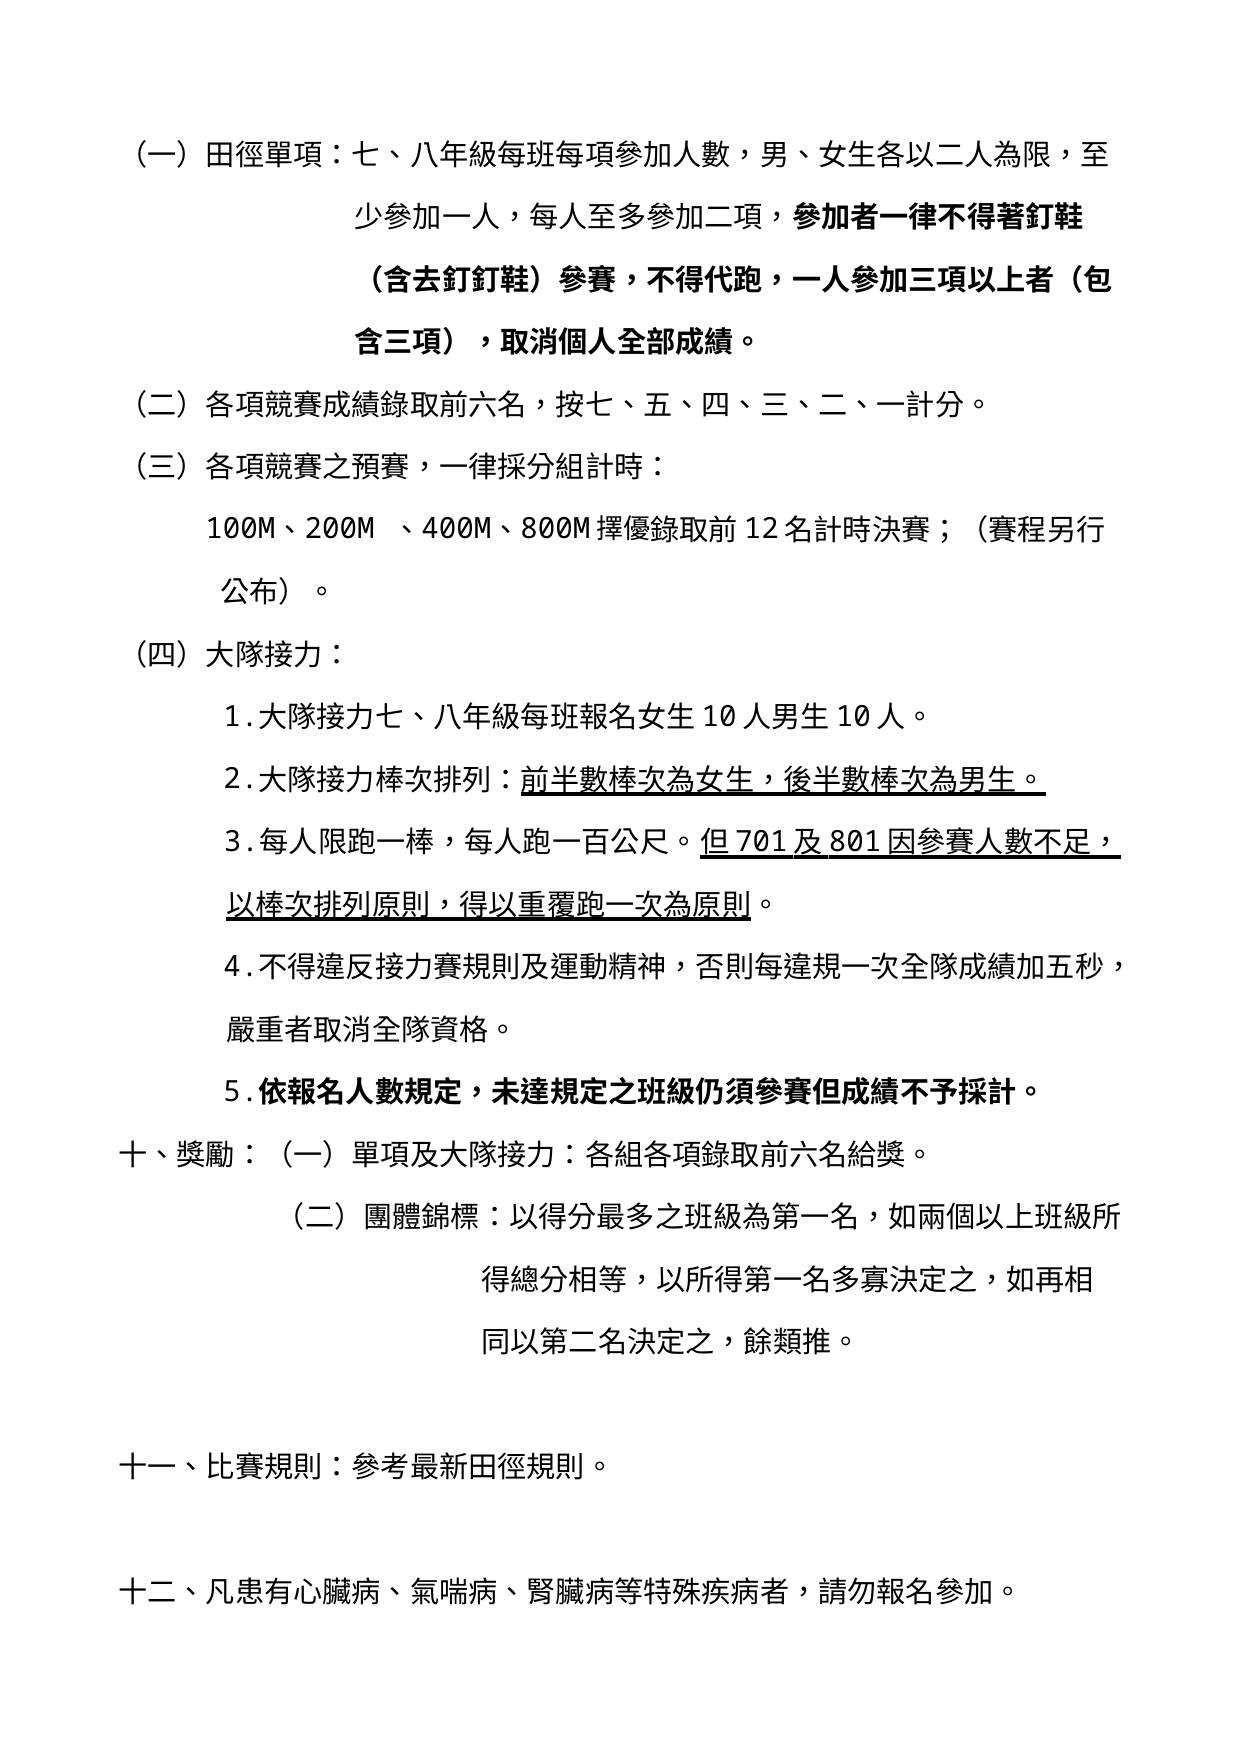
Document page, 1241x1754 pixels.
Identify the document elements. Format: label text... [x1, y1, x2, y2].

text 2.大隊接力棒次排列：前半數棒次為女生，後半數棒次為男生。 [118, 736, 1122, 798]
text 100M、200M 、400M、800M擇優錄取前12名計時決賽；（賽程另行公布）。 [205, 486, 1122, 611]
text （二）團體錦標：以得分最多之班級為第一名，如兩個以上班級所得總分相等，以所得第一名多寡決定之，如再相同以第二名決定之，餘類推。 [118, 1173, 1122, 1361]
text （三）各項競賽之預賽，一律採分組計時： [118, 423, 1122, 486]
text 十、獎勵：（一）單項及大隊接力：各組各項錄取前六名給獎。 [118, 1111, 1122, 1173]
text 5.依報名人數規定，未達規定之班級仍須參賽但成績不予採計。 [118, 1048, 1122, 1111]
text 3.每人限跑一棒，每人跑一百公尺。但701及801因參賽人數不足，以棒次排列原則，得以重覆跑一次為原則。 [118, 798, 1122, 923]
text （四）大隊接力： [118, 611, 1122, 673]
text 十一、比賽規則：參考最新田徑規則。 [118, 1423, 1122, 1486]
text （二）各項競賽成績錄取前六名，按七、五、四、三、二、一計分。 [118, 361, 1122, 423]
text 4.不得違反接力賽規則及運動精神，否則每違規一次全隊成績加五秒，嚴重者取消全隊資格。 [118, 923, 1122, 1048]
text 十二、凡患有心臟病、氣喘病、腎臟病等特殊疾病者，請勿報名參加。 [118, 1548, 1122, 1611]
text 1.大隊接力七、八年級每班報名女生10人男生10人。 [118, 673, 1122, 736]
text （一）田徑單項：七、八年級每班每項參加人數，男、女生各以二人為限，至少參加一人，每人至多參加二項，參加者一律不得著釘鞋（含去釘釘鞋）參賽，不得代跑，一人參加三項以上者（包含三項），取消個人全部成績。 [118, 111, 1122, 361]
